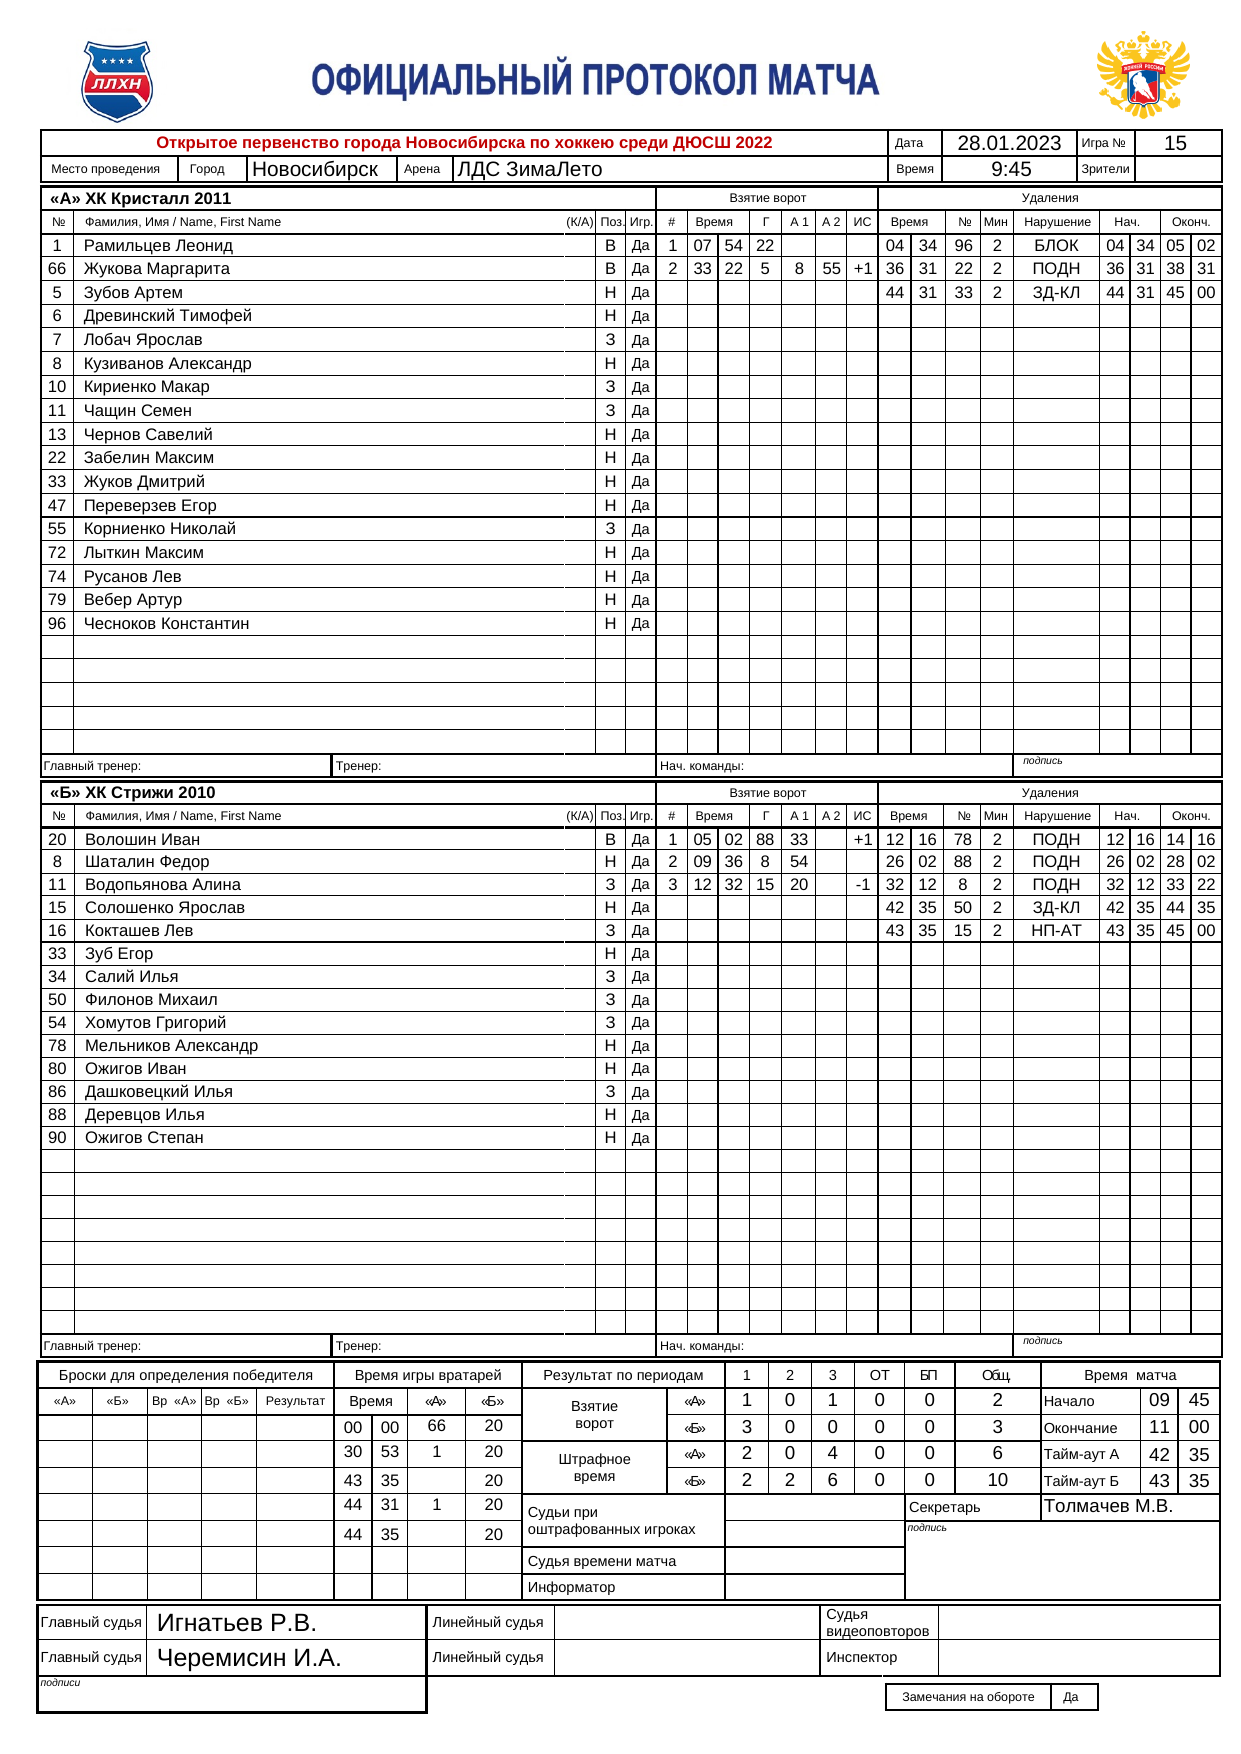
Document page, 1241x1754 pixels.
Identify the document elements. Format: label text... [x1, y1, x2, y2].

table_cell Да [626, 494, 655, 516]
table_cell 6 [956, 1442, 1040, 1467]
table_cell [565, 707, 595, 729]
table_cell [816, 1196, 846, 1218]
table_cell 88 [42, 1104, 74, 1126]
table_cell 22 [719, 257, 749, 280]
table_cell 2 [981, 257, 1013, 280]
table_cell [626, 1265, 655, 1287]
table_cell [879, 494, 910, 516]
table_cell [1161, 1196, 1190, 1218]
table_header Взятие ворот [657, 188, 877, 209]
table_cell [565, 612, 595, 634]
table_cell [816, 920, 846, 941]
table_cell [719, 376, 749, 398]
table_cell [1131, 494, 1160, 516]
table_cell [657, 612, 687, 634]
table_cell [1192, 541, 1221, 564]
table_cell [74, 730, 564, 753]
table_cell [1100, 423, 1129, 445]
table_cell [1192, 730, 1221, 753]
table_cell 12 [688, 874, 717, 895]
table_cell [879, 1173, 910, 1195]
table_cell [719, 1196, 749, 1218]
table_cell Н [596, 1127, 625, 1149]
table_cell [42, 707, 73, 729]
table_cell [726, 1575, 904, 1599]
table_cell Зрители [1078, 157, 1134, 181]
table_cell «А» [668, 1389, 724, 1413]
table_cell 09 [1141, 1389, 1177, 1413]
table_cell [688, 989, 717, 1011]
table_cell [657, 494, 687, 516]
table_cell [565, 829, 595, 849]
table_cell Н [596, 470, 625, 493]
table_cell [939, 1606, 1219, 1639]
table_cell 34 [42, 966, 74, 987]
table_cell 20 [466, 1521, 521, 1546]
table_cell [75, 1196, 564, 1218]
table_cell Фамилия, Имя / Name, First Name [74, 211, 565, 233]
table_cell Главный судья [39, 1606, 146, 1639]
table_cell Да [626, 235, 655, 256]
table_cell [879, 1311, 910, 1333]
table_cell (К/А) [565, 805, 595, 826]
table_cell [782, 1012, 815, 1033]
table_cell [1131, 1104, 1160, 1126]
table_cell 22 [750, 235, 781, 256]
table_cell [816, 399, 846, 422]
table_cell Н [596, 305, 625, 327]
table_cell [782, 1219, 815, 1241]
table_cell [74, 683, 564, 706]
table_cell 20 [466, 1468, 521, 1493]
table_cell [688, 659, 717, 682]
table_cell [626, 1150, 655, 1172]
table_cell [750, 1196, 781, 1218]
table_cell Н [596, 1104, 625, 1126]
table_cell [1161, 1265, 1190, 1287]
table_cell [946, 659, 980, 682]
table_cell [719, 1150, 749, 1172]
table_cell Нарушение [1014, 805, 1099, 826]
table_cell [912, 446, 945, 469]
table_cell [1161, 966, 1190, 987]
table_cell 88 [944, 850, 980, 872]
table_cell [782, 376, 815, 398]
table_cell В [596, 235, 625, 256]
table_cell 16 [912, 829, 943, 849]
table_cell [816, 850, 846, 872]
table_cell [596, 1196, 625, 1218]
table_cell [782, 1081, 815, 1103]
table_cell [1131, 376, 1160, 398]
table_cell # [657, 805, 687, 826]
table_cell [847, 446, 877, 469]
table_header ОТ [855, 1363, 904, 1387]
table_cell 7 [42, 328, 73, 351]
table_cell [626, 659, 655, 682]
table_cell 44 [335, 1494, 371, 1520]
table_cell Время [335, 1389, 407, 1413]
table_cell [626, 730, 655, 753]
table_cell [750, 659, 781, 682]
table_cell [1161, 1104, 1190, 1126]
table_cell ЛДС ЗимаЛето [454, 157, 887, 181]
table_cell [565, 588, 595, 611]
table_cell [912, 305, 945, 327]
table_cell 8 [944, 874, 980, 895]
table_cell 44 [1161, 896, 1190, 918]
table_cell [912, 612, 945, 634]
table_cell Древинский Тимофей [74, 305, 564, 327]
table_cell [688, 1288, 717, 1310]
table_cell [688, 1127, 717, 1149]
table_cell 0 [905, 1468, 954, 1493]
table_cell [816, 328, 846, 351]
table_cell Да [626, 1058, 655, 1079]
table_cell 20 [466, 1416, 521, 1440]
table_cell [879, 989, 910, 1011]
table_cell 1 [408, 1547, 465, 1573]
table_cell [782, 1173, 815, 1195]
table_cell [847, 1058, 877, 1079]
table_cell [981, 328, 1013, 351]
table_cell [981, 1127, 1013, 1149]
table_cell [688, 518, 717, 540]
table_cell [688, 541, 717, 564]
table_cell [565, 874, 595, 895]
table_cell [944, 1035, 980, 1057]
table_cell [657, 423, 687, 445]
table_cell 96 [42, 612, 73, 634]
table_cell [1014, 518, 1099, 540]
table_cell 05 [688, 829, 717, 849]
table_cell [981, 730, 1013, 753]
table_cell [719, 1242, 749, 1264]
table_cell 05 [1161, 235, 1190, 256]
table_cell 66 [42, 257, 73, 280]
table_cell [202, 1521, 256, 1546]
table_cell [1014, 1081, 1099, 1103]
table_cell [816, 683, 846, 706]
table_cell [657, 1173, 687, 1195]
table_cell [719, 541, 749, 564]
table_cell [816, 541, 846, 564]
table_cell [626, 1242, 655, 1264]
table_cell [688, 612, 717, 634]
table_cell [626, 1219, 655, 1241]
table_cell [688, 1058, 717, 1079]
table_cell 31 [912, 281, 945, 303]
table_cell [1161, 470, 1190, 493]
table_cell 30 [335, 1441, 371, 1467]
table_cell [912, 1265, 943, 1287]
table_cell [847, 1173, 877, 1195]
table_cell [565, 376, 595, 398]
table_cell Линейный судья [428, 1640, 554, 1675]
table_header 15 [1136, 131, 1221, 155]
table_cell [1100, 659, 1129, 682]
table_cell Судья времени матча [523, 1548, 724, 1573]
table_cell [1192, 1081, 1221, 1103]
table_cell [782, 683, 815, 706]
table_cell Да [626, 989, 655, 1011]
table_cell [981, 446, 1013, 469]
table_cell [719, 1081, 749, 1103]
table_cell [912, 943, 943, 964]
table_cell 26 [1100, 850, 1129, 872]
table_cell [816, 1127, 846, 1149]
table_cell Кокташев Лев [75, 920, 564, 941]
table_cell [879, 966, 910, 987]
table_cell [1161, 352, 1190, 374]
table_cell [981, 518, 1013, 540]
table_cell [1100, 518, 1129, 540]
table_cell 31 [1192, 257, 1221, 280]
table_cell [1192, 1288, 1221, 1310]
table_cell # [657, 211, 687, 233]
table_cell [42, 683, 73, 706]
table_cell [657, 376, 687, 398]
table_cell 2 [769, 1468, 811, 1493]
table_cell З [596, 874, 625, 895]
table_cell [981, 1173, 1013, 1195]
table_cell Да [626, 518, 655, 540]
table_cell [847, 1288, 877, 1310]
table_cell Да [626, 1035, 655, 1057]
table_cell [565, 257, 595, 280]
table_cell Время [688, 211, 749, 233]
table_cell Нач. [1100, 805, 1160, 826]
table_cell [688, 305, 717, 327]
table_cell 2 [981, 896, 1013, 918]
table_cell [75, 1288, 564, 1310]
table_cell [719, 328, 749, 351]
table_cell 1 [812, 1389, 854, 1413]
table_cell [1014, 1150, 1099, 1172]
table_cell [726, 1521, 904, 1546]
table_cell 3 [726, 1415, 768, 1440]
table_cell [565, 305, 595, 327]
table_cell Поз. [596, 805, 625, 826]
table_cell [782, 328, 815, 351]
table_cell [1100, 1173, 1129, 1195]
table_cell [688, 565, 717, 587]
table_cell 35 [1179, 1441, 1219, 1467]
table_cell [596, 1265, 625, 1287]
table_cell [1014, 1242, 1099, 1264]
table_cell [626, 707, 655, 729]
table_cell [688, 636, 717, 658]
table_cell [750, 1288, 781, 1310]
table_cell [944, 1012, 980, 1033]
table_header Удаления [879, 188, 1221, 209]
table_cell [750, 1311, 781, 1333]
table_cell [1192, 636, 1221, 658]
table_cell [1192, 707, 1221, 729]
table_cell [782, 235, 815, 256]
table_cell [148, 1494, 201, 1520]
table_cell [1192, 494, 1221, 516]
table_cell 1 [657, 829, 687, 849]
table_cell Толмачев М.В. [1042, 1495, 1219, 1520]
table_cell 36 [879, 257, 910, 280]
table_cell 35 [373, 1521, 407, 1546]
table_header «А» ХК Кристалл 2011 [42, 188, 655, 209]
table_cell [1161, 683, 1190, 706]
table_cell [1100, 588, 1129, 611]
table_cell [944, 1173, 980, 1195]
table_cell [816, 470, 846, 493]
table_cell [565, 636, 595, 658]
table_cell 2 [981, 850, 1013, 872]
table_cell [782, 281, 815, 303]
table_cell [782, 1035, 815, 1057]
table_cell [750, 423, 781, 445]
table_cell 00 [373, 1547, 407, 1573]
table_cell [657, 966, 687, 987]
table_cell [912, 423, 945, 445]
table_cell Н [596, 281, 625, 303]
table_cell [946, 636, 980, 658]
table_cell [946, 376, 980, 398]
table_cell № [42, 805, 74, 826]
table_cell [626, 1311, 655, 1333]
table_cell Чащин Семен [74, 399, 564, 422]
table_cell [719, 1012, 749, 1033]
table_cell Да [626, 829, 655, 849]
table_cell [912, 1150, 943, 1172]
table_cell [1161, 1219, 1190, 1241]
table_cell [847, 659, 877, 682]
table_cell [879, 943, 910, 964]
table_cell Вр «Б» [202, 1389, 256, 1413]
table_cell [1014, 1012, 1099, 1033]
table_cell [847, 470, 877, 493]
table_cell [816, 1150, 846, 1172]
table_cell 34 [912, 235, 945, 256]
table_cell 1 [42, 235, 73, 256]
table_cell 50 [944, 896, 980, 918]
table_cell [782, 494, 815, 516]
table_cell [657, 920, 687, 941]
table_cell ПОДН [1014, 829, 1099, 849]
table_cell Мельников Александр [75, 1035, 564, 1057]
table_cell [1100, 376, 1129, 398]
table_cell [816, 565, 846, 587]
table_cell [257, 1441, 333, 1467]
table_cell [688, 1104, 717, 1126]
table_cell [75, 1242, 564, 1264]
table_cell 32 [879, 874, 910, 895]
table_cell [750, 1127, 781, 1149]
table_cell [816, 376, 846, 398]
table_cell [719, 281, 749, 303]
table_cell 02 [1192, 235, 1221, 256]
table_cell [688, 1035, 717, 1057]
table_cell [688, 376, 717, 398]
table_cell [39, 1547, 92, 1573]
table_cell [555, 1606, 819, 1639]
table_cell [750, 730, 781, 753]
table_cell [912, 1058, 943, 1079]
table_cell ПОДН [1014, 257, 1099, 280]
table_cell Солошенко Ярослав [75, 896, 564, 918]
table_cell 4 [812, 1442, 854, 1467]
table_cell Н [596, 896, 625, 918]
table_cell 11 [1141, 1415, 1177, 1440]
table_cell [39, 1468, 92, 1493]
table_cell [782, 470, 815, 493]
table_cell [981, 1242, 1013, 1264]
table_cell [782, 541, 815, 564]
table_cell Шаталин Федор [75, 850, 564, 872]
table_cell [657, 305, 687, 327]
table_cell Мин [981, 211, 1013, 233]
table_cell [565, 1173, 595, 1195]
table_cell [750, 328, 781, 351]
table_cell [1014, 1288, 1099, 1310]
table_cell Главный тренер: [42, 755, 330, 776]
table_cell ЗД-КЛ [1014, 896, 1099, 918]
table_cell 0 [855, 1442, 904, 1467]
table_cell [1131, 1242, 1160, 1264]
table_cell [626, 683, 655, 706]
table_cell Да [626, 874, 655, 895]
table_cell [688, 446, 717, 469]
table_cell [202, 1494, 256, 1520]
table_cell 42 [1100, 896, 1129, 918]
table_cell [912, 1242, 943, 1264]
table_cell [816, 1104, 846, 1126]
table_cell Деревцов Илья [75, 1104, 564, 1126]
picture [5, 28, 1197, 129]
table_cell Филонов Михаил [75, 989, 564, 1011]
table_cell [879, 565, 910, 587]
table_cell [688, 1081, 717, 1103]
table_cell [912, 1219, 943, 1241]
table_cell [1100, 1127, 1129, 1149]
table_cell [946, 494, 980, 516]
table_cell Н [596, 446, 625, 469]
table_cell 54 [42, 1012, 74, 1033]
table_cell [750, 588, 781, 611]
table_cell [879, 659, 910, 682]
table_cell А 2 [816, 211, 846, 233]
table_cell [719, 1265, 749, 1287]
table_cell [1014, 494, 1099, 516]
table_cell [750, 943, 781, 964]
table_cell [847, 612, 877, 634]
table_cell [1131, 1219, 1160, 1241]
table_cell 2 [981, 920, 1013, 941]
table_cell 0 [905, 1415, 954, 1440]
table_cell [626, 1196, 655, 1218]
table_cell [373, 1574, 407, 1599]
table_cell [879, 683, 910, 706]
table_cell [148, 1441, 201, 1467]
table_cell [981, 612, 1013, 634]
table_cell [688, 1242, 717, 1264]
table_cell [946, 588, 980, 611]
table_cell [1014, 636, 1099, 658]
table_cell [657, 1311, 687, 1333]
table_cell [657, 1058, 687, 1079]
table_cell [782, 565, 815, 587]
table_cell Корниенко Николай [74, 518, 564, 540]
table_cell [912, 541, 945, 564]
table_cell [565, 1311, 595, 1333]
table_cell [1131, 1288, 1160, 1310]
table_cell [750, 565, 781, 587]
table_cell [565, 1104, 595, 1126]
table_cell [944, 1242, 980, 1264]
table_cell [782, 1104, 815, 1126]
table_cell Лыткин Максим [74, 541, 564, 564]
table_cell [1014, 707, 1099, 729]
table_cell 33 [42, 470, 73, 493]
table_cell Дашковецкий Илья [75, 1081, 564, 1103]
table_cell [879, 541, 910, 564]
table_cell [1161, 730, 1190, 753]
table_cell 78 [42, 1035, 74, 1057]
table_header Взятие ворот [657, 783, 877, 803]
table_cell [1161, 1173, 1190, 1195]
table_cell 54 [782, 850, 815, 872]
table_cell [879, 1035, 910, 1057]
table_cell [719, 470, 749, 493]
table_cell [1100, 1219, 1129, 1241]
table_cell 20 [782, 874, 815, 895]
table_cell [42, 1242, 74, 1264]
table_cell [847, 1035, 877, 1057]
table_cell [879, 376, 910, 398]
table_cell [657, 328, 687, 351]
table_cell [1192, 376, 1221, 398]
table_cell [1192, 470, 1221, 493]
table_cell [657, 1081, 687, 1103]
table_cell [879, 1265, 910, 1287]
table_cell [626, 636, 655, 658]
table_cell [1192, 1012, 1221, 1033]
table_cell [912, 966, 943, 987]
table_cell [1014, 1173, 1099, 1195]
table_cell [657, 541, 687, 564]
table_cell [42, 659, 73, 682]
table_cell [750, 494, 781, 516]
table_cell 3 [956, 1415, 1040, 1440]
table_cell 38 [1161, 257, 1190, 280]
table_cell 5 [750, 257, 781, 280]
table_cell [847, 896, 877, 918]
table_cell [565, 399, 595, 422]
table_cell З [596, 328, 625, 351]
table_cell [1014, 399, 1099, 422]
table_cell [1014, 1265, 1099, 1287]
table_cell [688, 730, 717, 753]
table_cell [912, 588, 945, 611]
table_cell [912, 636, 945, 658]
table_cell [1014, 1311, 1099, 1333]
table_cell [1161, 518, 1190, 540]
table_cell № [944, 805, 980, 826]
table_cell [657, 896, 687, 918]
table_cell 12 [1100, 829, 1129, 849]
table_cell 35 [912, 920, 943, 941]
table_cell 11 [42, 399, 73, 422]
table_cell Время [889, 157, 941, 181]
table_cell ИС [847, 211, 877, 233]
table_cell [1161, 305, 1190, 327]
table_cell [1014, 541, 1099, 564]
table_cell (К/А) [565, 211, 595, 233]
table_cell [657, 565, 687, 587]
table_cell [816, 707, 846, 729]
table_cell [912, 659, 945, 682]
table_cell [750, 1173, 781, 1195]
table_cell [719, 1104, 749, 1126]
table_cell З [596, 920, 625, 941]
table_cell [1131, 423, 1160, 445]
table_cell [408, 1521, 465, 1546]
table_cell [816, 829, 846, 849]
table_cell [1100, 305, 1129, 327]
table_cell [879, 1058, 910, 1079]
table_cell 14 [1161, 829, 1190, 849]
table_cell [1131, 1265, 1160, 1287]
table_cell 55 [42, 518, 73, 540]
table_cell [565, 494, 595, 516]
table_cell З [596, 1081, 625, 1103]
table_cell [944, 1288, 980, 1310]
table_cell 0 [855, 1415, 904, 1440]
table_cell [912, 328, 945, 351]
table_cell [657, 1104, 687, 1126]
table_cell Ожигов Иван [75, 1058, 564, 1079]
table_cell [42, 730, 73, 753]
table_header Время игры вратарей [335, 1363, 521, 1387]
table_cell [1192, 989, 1221, 1011]
table_cell [657, 470, 687, 493]
table_cell Игр. [626, 805, 655, 826]
table_cell 04 [879, 235, 910, 256]
table_cell ЗД-КЛ [1014, 281, 1099, 303]
table_cell Тренер: [333, 1335, 655, 1356]
table_cell [816, 352, 846, 374]
table_cell [1161, 1311, 1190, 1333]
table_cell [565, 1081, 595, 1103]
table_cell [74, 659, 564, 682]
table_cell [1161, 423, 1190, 445]
table_cell [657, 1012, 687, 1033]
table_cell [719, 1311, 749, 1333]
table_cell [981, 989, 1013, 1011]
table_cell [912, 1035, 943, 1057]
table_cell [719, 1288, 749, 1310]
table_cell +1 [847, 257, 877, 280]
table_cell [879, 399, 910, 422]
table_cell 20 [42, 829, 74, 849]
table_cell [565, 896, 595, 918]
table_cell [75, 1173, 564, 1195]
table_header Удаления [879, 783, 1221, 803]
table_cell [565, 470, 595, 493]
table_cell [816, 235, 846, 256]
table_cell [782, 423, 815, 445]
table_cell 42 [1141, 1441, 1177, 1467]
table_cell [912, 1081, 943, 1103]
table_cell [1161, 494, 1190, 516]
table_cell [782, 588, 815, 611]
table_cell Инспектор [821, 1640, 938, 1675]
table_cell 45 [335, 1547, 371, 1573]
table_cell [1014, 1035, 1099, 1057]
table_cell Да [626, 470, 655, 493]
table_cell [912, 1173, 943, 1195]
table_cell [981, 1311, 1013, 1333]
table_cell [1131, 446, 1160, 469]
table_cell [657, 1127, 687, 1149]
table_cell [944, 943, 980, 964]
table_cell [816, 1173, 846, 1195]
table_cell [1192, 1311, 1221, 1333]
table_cell 11 [42, 874, 74, 895]
table_cell [879, 1242, 910, 1264]
table_cell [981, 1012, 1013, 1033]
table_cell [657, 1288, 687, 1310]
table_cell [1014, 989, 1099, 1011]
table_cell [750, 376, 781, 398]
table_cell [944, 1311, 980, 1333]
table_cell 34 [1131, 235, 1160, 256]
table_cell [912, 707, 945, 729]
table_cell 1 [726, 1389, 768, 1413]
table_cell 2 [726, 1442, 768, 1467]
table_cell [1192, 399, 1221, 422]
table_cell НП-АТ [1014, 920, 1099, 941]
table_cell [782, 943, 815, 964]
table_cell [912, 730, 945, 753]
table_cell [1100, 1288, 1129, 1310]
table_cell [1014, 588, 1099, 611]
table_cell [1161, 399, 1190, 422]
table_cell [1192, 588, 1221, 611]
table_cell [1131, 1081, 1160, 1103]
table_cell [719, 352, 749, 374]
table_cell [688, 896, 717, 918]
table_cell [912, 1288, 943, 1310]
table_cell [946, 399, 980, 422]
table_cell 54 [719, 235, 749, 256]
table_cell [946, 328, 980, 351]
table_cell [946, 683, 980, 706]
table_cell 2 [981, 281, 1013, 303]
table_cell [939, 1640, 1219, 1675]
table_cell 22 [946, 257, 980, 280]
table_cell [408, 1574, 465, 1599]
table_cell 2 [956, 1389, 1040, 1413]
table_cell [847, 494, 877, 516]
table_cell [1161, 659, 1190, 682]
table_cell [847, 920, 877, 941]
table_cell [816, 966, 846, 987]
table_header Броски для определения победителя [39, 1363, 333, 1387]
table_cell [946, 305, 980, 327]
table_cell 04 [1100, 235, 1129, 256]
table_cell Н [596, 612, 625, 634]
table_cell 3 [657, 874, 687, 895]
table_cell [1192, 1058, 1221, 1079]
table_header 28.01.2023 [943, 131, 1076, 155]
table_cell [847, 1196, 877, 1218]
table_cell [981, 1219, 1013, 1241]
table_cell Город [179, 157, 246, 181]
table_cell [148, 1574, 201, 1599]
table_header Замечания на обороте [887, 1685, 1050, 1709]
table_cell [202, 1468, 256, 1493]
table_cell [847, 1012, 877, 1033]
table_cell А 1 [782, 805, 815, 826]
table_cell [1192, 612, 1221, 634]
table_cell [879, 1288, 910, 1310]
table_cell Зуб Егор [75, 943, 564, 964]
table_cell [596, 1150, 625, 1172]
table_cell [981, 1196, 1013, 1218]
table_cell [912, 1127, 943, 1149]
table_cell [944, 1127, 980, 1149]
table_cell [1192, 966, 1221, 987]
table_cell Да [626, 399, 655, 422]
table_cell 2 [981, 829, 1013, 849]
table_cell 16 [1192, 829, 1221, 849]
table_cell [719, 423, 749, 445]
table_cell [816, 1058, 846, 1079]
table_cell [1100, 1311, 1129, 1333]
table_cell [1192, 565, 1221, 587]
table_header «Б» ХК Стрижи 2010 [42, 783, 655, 803]
table_cell 6 [42, 305, 73, 327]
table_cell [202, 1416, 256, 1440]
table_cell Зубов Артем [74, 281, 564, 303]
table_cell Да [626, 966, 655, 987]
table_cell [816, 1265, 846, 1287]
table_cell 33 [782, 829, 815, 849]
table_cell [719, 707, 749, 729]
table_cell [1100, 399, 1129, 422]
table_cell [1161, 1127, 1190, 1149]
table_cell [688, 1150, 717, 1172]
table_cell 16 [1131, 829, 1160, 849]
table_cell ИС [847, 805, 877, 826]
table_cell [1100, 1081, 1129, 1103]
table_cell Нач. [1100, 211, 1160, 233]
table_cell Да [626, 565, 655, 587]
table_cell [565, 850, 595, 872]
table_cell Кузиванов Александр [74, 352, 564, 374]
table_cell Водопьянова Алина [75, 874, 564, 895]
table_cell [879, 707, 910, 729]
table_cell [946, 565, 980, 587]
table_cell [719, 518, 749, 540]
table_cell [1192, 1219, 1221, 1241]
table_cell [719, 612, 749, 634]
table_cell [1100, 730, 1129, 753]
table_cell [912, 1311, 943, 1333]
table_cell [74, 636, 564, 658]
table_cell Чернов Савелий [74, 423, 564, 445]
table_cell 42 [879, 896, 910, 918]
table_cell [148, 1521, 201, 1546]
table_cell [750, 470, 781, 493]
table_cell [782, 1288, 815, 1310]
table_cell [93, 1494, 147, 1520]
table_cell [879, 1081, 910, 1103]
table_cell [912, 683, 945, 706]
table_cell [719, 1173, 749, 1195]
table_cell [981, 423, 1013, 445]
table_cell [981, 376, 1013, 398]
table_cell «Б» [668, 1415, 724, 1440]
table_cell [816, 1081, 846, 1103]
table_cell [847, 1150, 877, 1172]
table_cell 45 [1161, 281, 1190, 303]
table_cell Н [596, 1058, 625, 1079]
table_cell [565, 1127, 595, 1149]
table_cell [879, 1127, 910, 1149]
table_cell [750, 352, 781, 374]
table_cell «А» [39, 1389, 92, 1413]
table_cell [1131, 612, 1160, 634]
table_cell [1161, 989, 1190, 1011]
table_cell 44 [1100, 281, 1129, 303]
table_cell [719, 588, 749, 611]
table_cell [946, 707, 980, 729]
table_cell [981, 1288, 1013, 1310]
table_cell Салий Илья [75, 966, 564, 987]
table_cell [782, 1150, 815, 1172]
table_cell 02 [912, 850, 943, 872]
table_cell 2 [981, 874, 1013, 895]
table_cell Да [626, 305, 655, 327]
table_cell 0 [812, 1415, 854, 1440]
table_cell 1 [408, 1441, 465, 1467]
table_cell [1131, 683, 1160, 706]
table_cell [981, 399, 1013, 422]
table_cell [847, 328, 877, 351]
table_cell 09 [688, 850, 717, 872]
table_cell [565, 1265, 595, 1287]
table_cell 32 [719, 874, 749, 895]
table_cell 2 [981, 235, 1013, 256]
table_cell [39, 1416, 92, 1440]
table_cell [750, 683, 781, 706]
table_cell [981, 683, 1013, 706]
table_cell [657, 446, 687, 469]
table_cell [816, 518, 846, 540]
table_cell 86 [42, 1081, 74, 1103]
table_cell [1131, 659, 1160, 682]
table_cell [1161, 1012, 1190, 1033]
table_cell [1161, 636, 1190, 658]
table_cell 35 [1131, 896, 1160, 918]
table_cell [565, 1242, 595, 1264]
table_cell [981, 305, 1013, 327]
table_cell [1192, 1150, 1221, 1172]
table_cell Время [879, 805, 943, 826]
table_cell Судьи при оштрафованных игроках [523, 1495, 724, 1546]
table_cell [726, 1548, 904, 1573]
table_cell Мин [981, 805, 1013, 826]
table_cell [93, 1574, 147, 1599]
table_cell [1100, 565, 1129, 587]
table_cell [1131, 1150, 1160, 1172]
table_cell [408, 1468, 465, 1493]
table_cell [1136, 157, 1221, 181]
table_cell [782, 1242, 815, 1264]
table_cell 31 [912, 257, 945, 280]
table_cell 45 [1179, 1389, 1219, 1413]
table_cell [847, 1219, 877, 1241]
table_cell [657, 989, 687, 1011]
table_cell [1014, 1127, 1099, 1149]
table_cell 02 [1131, 850, 1160, 872]
table_cell подписи [39, 1677, 425, 1711]
table_cell Судья видеоповторов [821, 1606, 938, 1639]
table_cell Тренер: [333, 755, 655, 776]
table_cell Да [626, 920, 655, 941]
table_cell [879, 730, 910, 753]
table_cell [596, 636, 625, 658]
table_cell 31 [1131, 257, 1160, 280]
table_cell Да [626, 612, 655, 634]
table_cell [750, 399, 781, 422]
table_cell 20 [466, 1547, 521, 1573]
table_cell [981, 1081, 1013, 1103]
table_cell [946, 612, 980, 634]
table_cell [257, 1521, 333, 1546]
table_cell Оконч. [1161, 805, 1221, 826]
table_cell Переверзев Егор [74, 494, 564, 516]
table_cell [750, 1058, 781, 1079]
table_cell [565, 730, 595, 753]
table_cell [93, 1547, 147, 1573]
table_cell 43 [1141, 1468, 1177, 1493]
table_cell [1192, 1173, 1221, 1195]
table_cell 12 [879, 829, 910, 849]
table_cell [75, 1219, 564, 1241]
table_cell [1192, 1127, 1221, 1149]
table_cell [912, 1012, 943, 1033]
table_cell [565, 446, 595, 469]
table_cell [565, 281, 595, 303]
table_cell 35 [912, 896, 943, 918]
table_cell 10 [956, 1468, 1040, 1493]
table_cell [688, 707, 717, 729]
table_cell [879, 423, 910, 445]
table_cell 44 [879, 281, 910, 303]
table_cell [719, 943, 749, 964]
table_cell 47 [42, 494, 73, 516]
table_cell [565, 352, 595, 374]
table_cell [42, 1288, 74, 1310]
table_cell [750, 707, 781, 729]
table_cell 66 [408, 1416, 465, 1440]
table_cell Да [626, 446, 655, 469]
table_cell [1161, 1242, 1190, 1264]
table_cell [944, 1081, 980, 1103]
table_cell 5 [42, 281, 73, 303]
table_cell [719, 966, 749, 987]
table_cell [750, 1081, 781, 1103]
table_cell [1100, 1150, 1129, 1172]
table_cell Да [626, 1081, 655, 1103]
table_cell [847, 1127, 877, 1149]
table_cell 2 [657, 257, 687, 280]
table_cell 44 [335, 1521, 371, 1546]
table_cell Игр. [626, 211, 655, 233]
table_cell 33 [1161, 874, 1190, 895]
table_cell [93, 1441, 147, 1467]
table_cell [1161, 707, 1190, 729]
table_cell [565, 235, 595, 256]
table_cell 1 [657, 235, 687, 256]
table_cell [596, 683, 625, 706]
table_cell 8 [750, 850, 781, 872]
table_cell [750, 989, 781, 1011]
table_cell [782, 446, 815, 469]
table_cell [981, 943, 1013, 964]
table_cell [816, 494, 846, 516]
table_cell [816, 446, 846, 469]
table_header Общ. [956, 1363, 1040, 1387]
table_cell [750, 518, 781, 540]
table_cell [657, 1035, 687, 1057]
table_cell Да [626, 588, 655, 611]
table_cell [1100, 636, 1129, 658]
table_cell [847, 1104, 877, 1126]
table_cell [782, 636, 815, 658]
table_cell [719, 636, 749, 658]
table_cell [782, 399, 815, 422]
table_cell Информатор [523, 1575, 724, 1599]
table_cell Время [879, 211, 945, 233]
table_cell [750, 896, 781, 918]
table_cell подпись [1014, 755, 1221, 776]
table_cell [657, 399, 687, 422]
table_cell [719, 305, 749, 327]
table_cell [847, 588, 877, 611]
table_cell [1161, 943, 1190, 964]
table_cell Нач. команды: [657, 755, 1012, 776]
table_cell 22 [1192, 874, 1221, 895]
table_cell [1161, 588, 1190, 611]
table_cell [816, 281, 846, 303]
table_cell [1014, 328, 1099, 351]
table_cell [981, 707, 1013, 729]
table_cell [1192, 423, 1221, 445]
table_cell [816, 1219, 846, 1241]
table_cell [847, 518, 877, 540]
table_cell [782, 612, 815, 634]
table_cell [782, 659, 815, 682]
table_cell [657, 683, 687, 706]
table_cell +1 [847, 829, 877, 849]
table_cell [596, 1173, 625, 1195]
table_cell Забелин Максим [74, 446, 564, 469]
table_cell [1131, 470, 1160, 493]
table_cell [596, 1219, 625, 1241]
table_cell [39, 1441, 92, 1467]
table_cell [1100, 943, 1129, 964]
table_cell [879, 1012, 910, 1033]
table_cell Да [626, 257, 655, 280]
table_cell [816, 636, 846, 658]
table_cell З [596, 376, 625, 398]
table_cell Н [596, 850, 625, 872]
table_cell [1014, 683, 1099, 706]
table_cell [1100, 707, 1129, 729]
table_cell [847, 423, 877, 445]
table_cell [782, 707, 815, 729]
table_cell [1161, 1081, 1190, 1103]
table_cell [782, 1311, 815, 1333]
table_cell 78 [944, 829, 980, 849]
table_cell [565, 518, 595, 540]
table_cell [879, 1150, 910, 1172]
table_cell [946, 518, 980, 540]
table_cell [657, 659, 687, 682]
table_header БП [905, 1363, 954, 1387]
table_cell [847, 850, 877, 872]
table_cell [1100, 494, 1129, 516]
table_cell [93, 1416, 147, 1440]
table_cell [946, 541, 980, 564]
table_cell [816, 1311, 846, 1333]
table_cell [1014, 305, 1099, 327]
table_cell [816, 730, 846, 753]
table_cell [981, 636, 1013, 658]
table_cell [1100, 1012, 1129, 1033]
table_cell [1014, 470, 1099, 493]
table_cell Жукова Маргарита [74, 257, 564, 280]
table_cell [688, 423, 717, 445]
table_cell [1100, 1104, 1129, 1126]
table_cell [688, 588, 717, 611]
table_cell -1 [847, 874, 877, 895]
table_cell 22 [42, 446, 73, 469]
table_cell [816, 1242, 846, 1264]
table_cell «Б » [466, 1389, 521, 1413]
table_cell [257, 1574, 333, 1599]
table_cell [847, 541, 877, 564]
table_cell [657, 352, 687, 374]
table_cell [816, 1035, 846, 1057]
table_cell [750, 636, 781, 658]
table_cell [847, 1311, 877, 1333]
table_cell 02 [719, 829, 749, 849]
table_cell [1161, 446, 1190, 469]
table_cell [202, 1441, 256, 1467]
table_cell [782, 730, 815, 753]
table_cell [1100, 1265, 1129, 1287]
table_cell 12 [912, 874, 943, 895]
table_cell Штрафное время [523, 1442, 666, 1493]
table_cell [657, 943, 687, 964]
table_cell [1014, 1058, 1099, 1079]
table_cell [565, 683, 595, 706]
table_cell Да [626, 281, 655, 303]
table_cell 8 [782, 257, 815, 280]
table_cell [782, 1058, 815, 1079]
table_cell [981, 966, 1013, 987]
table_cell [981, 1265, 1013, 1287]
table_cell [719, 920, 749, 941]
table_cell 02 [1192, 850, 1221, 872]
table_cell [946, 446, 980, 469]
table_cell [688, 1012, 717, 1033]
table_cell 0 [855, 1468, 904, 1493]
table_cell [596, 1288, 625, 1310]
table_cell [1014, 1104, 1099, 1126]
table_cell Нач. команды: [657, 1335, 1012, 1356]
table_cell Фамилия, Имя / Name, First Name [75, 805, 565, 826]
table_cell [688, 494, 717, 516]
table_cell Начало [1042, 1389, 1140, 1413]
table_cell [1014, 352, 1099, 374]
table_cell [1192, 518, 1221, 540]
table_cell [816, 612, 846, 634]
table_cell [688, 281, 717, 303]
table_cell Кириенко Макар [74, 376, 564, 398]
table_cell [847, 305, 877, 327]
table_cell [879, 1219, 910, 1241]
table_cell Н [596, 423, 625, 445]
table_cell Да [626, 850, 655, 872]
table_cell [981, 659, 1013, 682]
table_cell З [596, 518, 625, 540]
table_cell 00 [1192, 281, 1221, 303]
table_cell 80 [42, 1058, 74, 1079]
table_cell [1192, 446, 1221, 469]
table_cell [657, 1219, 687, 1241]
table_cell 8 [42, 850, 74, 872]
table_cell 90 [42, 1127, 74, 1149]
table_cell 28 [1161, 850, 1190, 872]
table_cell 72 [42, 541, 73, 564]
table_cell [879, 305, 910, 327]
table_cell 07 [688, 235, 717, 256]
table_cell [565, 1058, 595, 1079]
table_cell [1100, 1058, 1129, 1079]
table_cell [782, 920, 815, 941]
table_cell [816, 588, 846, 611]
table_cell З [596, 989, 625, 1011]
table_cell Вр «А» [148, 1389, 201, 1413]
table_cell [782, 1196, 815, 1218]
table_cell [1131, 966, 1160, 987]
table_cell [1131, 989, 1160, 1011]
table_cell подпись [1014, 1335, 1221, 1356]
table_cell [39, 1494, 92, 1520]
table_cell [847, 966, 877, 987]
table_cell Да [626, 943, 655, 964]
table_cell [981, 352, 1013, 374]
table_cell Да [626, 541, 655, 564]
table_cell [879, 352, 910, 374]
table_cell [847, 399, 877, 422]
table_cell [782, 989, 815, 1011]
table_cell Главный судья [39, 1640, 146, 1675]
table_cell Оконч. [1161, 211, 1221, 233]
table_cell [879, 1104, 910, 1126]
table_cell [688, 470, 717, 493]
table_cell 35 [1192, 896, 1221, 918]
table_cell [657, 636, 687, 658]
table_cell [750, 281, 781, 303]
table_cell 15 [42, 896, 74, 918]
table_cell 53 [373, 1441, 407, 1467]
table_cell Да [626, 352, 655, 374]
table_cell [1131, 565, 1160, 587]
table_cell Русанов Лев [74, 565, 564, 587]
table_cell 0 [905, 1442, 954, 1467]
table_cell [816, 896, 846, 918]
table_cell [879, 612, 910, 634]
table_cell Н [596, 1035, 625, 1057]
table_cell [1014, 612, 1099, 634]
table_cell 10 [42, 376, 73, 398]
table_cell 20 [466, 1441, 521, 1467]
table_cell [74, 707, 564, 729]
table_cell [847, 1265, 877, 1287]
table_cell 0 [769, 1442, 811, 1467]
table_cell Н [596, 565, 625, 587]
table_cell Хомутов Григорий [75, 1012, 564, 1033]
table_cell Г [750, 805, 781, 826]
table_cell [879, 470, 910, 493]
table_cell Да [626, 376, 655, 398]
table_cell [565, 1219, 595, 1241]
table_cell [946, 730, 980, 753]
table_cell [816, 305, 846, 327]
table_cell [847, 943, 877, 964]
table_cell [944, 1196, 980, 1218]
table_cell «А» [408, 1389, 465, 1413]
table_cell [75, 1311, 564, 1333]
table_cell Окончание [1042, 1415, 1140, 1440]
table_cell Ожигов Степан [75, 1127, 564, 1149]
table_cell [42, 1173, 74, 1195]
table_header Открытое первенство города Новосибирска по хоккею среди ДЮСШ 2022 [42, 131, 887, 155]
table_cell [719, 683, 749, 706]
table_cell 1 [408, 1494, 465, 1520]
table_cell [657, 1196, 687, 1218]
table_cell Н [596, 541, 625, 564]
table_cell [782, 896, 815, 918]
table_cell З [596, 966, 625, 987]
table_cell [726, 1495, 904, 1520]
table_cell [1014, 565, 1099, 587]
table_cell [1192, 1242, 1221, 1264]
table_cell [719, 730, 749, 753]
table_cell [981, 588, 1013, 611]
table_cell [1192, 683, 1221, 706]
table_cell [257, 1494, 333, 1520]
table_cell [847, 707, 877, 729]
table_cell [750, 446, 781, 469]
table_cell [719, 565, 749, 587]
table_cell [847, 235, 877, 256]
table_cell 00 [335, 1416, 371, 1440]
table_cell 35 [373, 1468, 407, 1493]
table_cell [750, 541, 781, 564]
table_cell [657, 1242, 687, 1264]
table_cell А 2 [816, 805, 846, 826]
table_cell [719, 1035, 749, 1057]
table_cell Главный тренер: [42, 1335, 330, 1356]
table_header Да [1052, 1685, 1097, 1709]
table_cell [847, 636, 877, 658]
table_cell Игнатьев Р.В. [147, 1606, 425, 1639]
table_cell [1131, 352, 1160, 374]
table_cell [981, 541, 1013, 564]
table_cell 0 [769, 1389, 811, 1413]
table_cell Линейный судья [428, 1606, 554, 1639]
table_cell Поз. [596, 211, 625, 233]
table_cell [1131, 636, 1160, 658]
table_cell Черемисин И.А. [147, 1640, 425, 1675]
table_cell Н [596, 494, 625, 516]
table_cell А 1 [782, 211, 815, 233]
table_cell 32 [1100, 874, 1129, 895]
table_cell В [596, 257, 625, 280]
table_cell [883, 1677, 1220, 1681]
table_cell [1192, 943, 1221, 964]
table_cell 15 [750, 874, 781, 895]
table_cell [688, 1196, 717, 1218]
table_cell ПОДН [1014, 850, 1099, 872]
table_cell [912, 399, 945, 422]
table_cell [1192, 659, 1221, 682]
table_cell 2 [657, 850, 687, 872]
table_cell [1161, 328, 1190, 351]
table_cell [565, 541, 595, 564]
table_cell [657, 281, 687, 303]
table_cell 00 [373, 1416, 407, 1440]
table_cell [750, 1265, 781, 1287]
table_cell 31 [1131, 281, 1160, 303]
table_cell 26 [879, 850, 910, 872]
table_cell [944, 1150, 980, 1172]
table_cell [847, 730, 877, 753]
table_cell [816, 874, 846, 895]
table_cell [1014, 423, 1099, 445]
table_cell [750, 1035, 781, 1057]
table_header 2 [769, 1363, 811, 1387]
table_cell [202, 1547, 256, 1573]
table_cell Да [626, 1104, 655, 1126]
table_cell [1100, 683, 1129, 706]
table_cell [565, 423, 595, 445]
table_cell [750, 920, 781, 941]
table_cell [1099, 1682, 1220, 1711]
table_cell [335, 1574, 371, 1599]
table_cell 79 [42, 588, 73, 611]
table_cell [596, 659, 625, 682]
table_cell [1131, 707, 1160, 729]
table_cell [1161, 1058, 1190, 1079]
table_cell [782, 966, 815, 987]
table_cell [688, 683, 717, 706]
table_cell [1131, 1173, 1160, 1195]
table_cell [912, 470, 945, 493]
table_cell [42, 1265, 74, 1287]
table_cell 0 [769, 1415, 811, 1440]
table_cell [750, 966, 781, 987]
table_cell Н [596, 943, 625, 964]
table_cell 00 [1179, 1415, 1219, 1440]
table_cell Секретарь [906, 1495, 1040, 1520]
table_cell 35 [1179, 1468, 1219, 1493]
table_cell [816, 989, 846, 1011]
table_cell [202, 1574, 256, 1599]
table_cell [657, 730, 687, 753]
table_cell [75, 1150, 564, 1172]
table_cell [1100, 1196, 1129, 1218]
table_cell [688, 352, 717, 374]
table_cell [981, 1104, 1013, 1126]
table_cell [565, 920, 595, 941]
table_cell [565, 1288, 595, 1310]
table_cell [565, 565, 595, 587]
table_cell [1192, 305, 1221, 327]
table_cell [1100, 446, 1129, 469]
table_cell 74 [42, 565, 73, 587]
table_cell [1014, 446, 1099, 469]
table_cell [93, 1468, 147, 1493]
table_cell [912, 376, 945, 398]
table_cell [719, 399, 749, 422]
table_cell [1100, 612, 1129, 634]
table_cell 0 [905, 1389, 954, 1413]
table_cell 33 [688, 257, 717, 280]
table_cell [565, 328, 595, 351]
table_cell «Б» [93, 1389, 147, 1413]
table_cell Да [626, 1012, 655, 1033]
table_cell Лобач Ярослав [74, 328, 564, 351]
table_cell [565, 1012, 595, 1033]
table_cell [879, 446, 910, 469]
table_cell [782, 1265, 815, 1287]
table_cell Н [596, 588, 625, 611]
table_cell [688, 1311, 717, 1333]
table_cell [944, 1265, 980, 1287]
table_cell [39, 1574, 92, 1599]
table_cell Тайм-аут А [1042, 1441, 1140, 1467]
table_cell [719, 659, 749, 682]
table_cell [148, 1468, 201, 1493]
table_cell [782, 305, 815, 327]
table_cell [148, 1547, 201, 1573]
table_cell [981, 565, 1013, 587]
table_cell [1131, 399, 1160, 422]
table_cell 33 [946, 281, 980, 303]
table_cell [1131, 1035, 1160, 1057]
table_cell Новосибирск [248, 157, 396, 181]
table_cell [981, 1150, 1013, 1172]
table_cell [596, 707, 625, 729]
table_cell Рамильцев Леонид [74, 235, 564, 256]
table_cell [688, 1265, 717, 1287]
table_header Дата [889, 131, 941, 155]
table_cell 96 [946, 235, 980, 256]
table_cell [981, 1035, 1013, 1057]
table_cell Результат [257, 1389, 333, 1413]
table_cell [42, 1150, 74, 1172]
table_cell [596, 1242, 625, 1264]
table_cell 13 [42, 423, 73, 445]
table_cell [688, 966, 717, 987]
table_cell 15 [944, 920, 980, 941]
table_cell «А» [668, 1442, 724, 1467]
table_cell 0 [855, 1389, 904, 1413]
table_cell [847, 352, 877, 374]
table_cell [1014, 730, 1099, 753]
table_cell [565, 1150, 595, 1172]
table_cell Вебер Артур [74, 588, 564, 611]
table_cell [1161, 1150, 1190, 1172]
table_cell [944, 1058, 980, 1079]
table_cell [912, 989, 943, 1011]
table_cell [946, 423, 980, 445]
table_cell З [596, 1012, 625, 1033]
table_cell [719, 896, 749, 918]
table_cell [1192, 328, 1221, 351]
table_cell З [596, 399, 625, 422]
table_cell [879, 328, 910, 351]
table_cell [1100, 966, 1129, 987]
table_cell Чесноков Константин [74, 612, 564, 634]
table_cell [750, 1150, 781, 1172]
table_cell [1161, 376, 1190, 398]
table_cell [879, 1196, 910, 1218]
table_cell [912, 352, 945, 374]
table_cell [257, 1468, 333, 1493]
table_cell [626, 1173, 655, 1195]
table_cell № [946, 211, 980, 233]
table_cell 45 [1161, 920, 1190, 941]
table_cell [782, 1127, 815, 1149]
table_cell Н [596, 352, 625, 374]
table_cell [75, 1265, 564, 1287]
table_cell [750, 1242, 781, 1264]
table_cell 88 [750, 829, 781, 849]
table_cell [596, 730, 625, 753]
table_cell 50 [42, 989, 74, 1011]
table_cell [39, 1521, 92, 1546]
table_cell [1014, 1196, 1099, 1218]
table_cell [148, 1416, 201, 1440]
table_cell [555, 1640, 819, 1675]
table_cell [816, 1012, 846, 1033]
table_cell [946, 352, 980, 374]
table_cell [847, 281, 877, 303]
table_cell [257, 1547, 333, 1573]
table_header Результат по периодам [523, 1363, 724, 1387]
table_cell В [596, 829, 625, 849]
table_cell [1131, 518, 1160, 540]
table_cell [657, 1150, 687, 1172]
table_cell [981, 1058, 1013, 1079]
table_cell [688, 328, 717, 351]
table_cell БЛОК [1014, 235, 1099, 256]
table_cell [657, 1265, 687, 1287]
table_cell [719, 1219, 749, 1241]
table_cell [42, 1311, 74, 1333]
table_cell 16 [42, 920, 74, 941]
table_cell [1161, 565, 1190, 587]
table_cell Арена [398, 157, 452, 181]
table_cell [981, 494, 1013, 516]
table_cell [719, 1058, 749, 1079]
table_cell [816, 423, 846, 445]
table_cell [816, 1288, 846, 1310]
table_cell [1192, 1196, 1221, 1218]
table_cell Да [626, 423, 655, 445]
table_cell [1131, 1311, 1160, 1333]
table_cell [565, 1035, 595, 1057]
table_cell [1014, 1219, 1099, 1241]
table_cell [1100, 1035, 1129, 1057]
table_cell [257, 1416, 333, 1440]
table_cell [688, 399, 717, 422]
table_cell [782, 518, 815, 540]
table_cell [944, 1104, 980, 1126]
table_cell [912, 494, 945, 516]
table_cell [1131, 1196, 1160, 1218]
table_cell [1131, 541, 1160, 564]
table_cell [657, 588, 687, 611]
table_cell [42, 636, 73, 658]
table_cell [1100, 989, 1129, 1011]
table_cell [1131, 943, 1160, 964]
table_cell [1131, 1127, 1160, 1149]
table_cell [42, 1196, 74, 1218]
table_cell [1192, 352, 1221, 374]
table_cell [750, 612, 781, 634]
table_cell «Б» [668, 1468, 724, 1493]
table_cell [1100, 352, 1129, 374]
table_cell [1161, 1035, 1190, 1057]
table_cell 43 [335, 1468, 371, 1493]
table_cell [1131, 305, 1160, 327]
table_cell 8 [42, 352, 73, 374]
table_cell [750, 305, 781, 327]
table_cell [847, 565, 877, 587]
table_cell 55 [816, 257, 846, 280]
table_cell [1100, 1242, 1129, 1264]
table_cell [688, 1173, 717, 1195]
table_cell 6 [812, 1468, 854, 1493]
table_cell 33 [42, 943, 74, 964]
table_cell 36 [1100, 257, 1129, 280]
table_cell [750, 1219, 781, 1241]
table_cell [626, 1288, 655, 1310]
table_header Время матча [1042, 1363, 1219, 1387]
table_cell [1014, 659, 1099, 682]
table_cell ПОДН [1014, 874, 1099, 895]
table_cell [688, 920, 717, 941]
table_cell [657, 518, 687, 540]
table_cell [1100, 328, 1129, 351]
table_cell [596, 1311, 625, 1333]
table_cell [847, 376, 877, 398]
table_header Игра № [1078, 131, 1134, 155]
table_cell Нарушение [1014, 211, 1099, 233]
table_cell [42, 1219, 74, 1241]
table_cell 31 [373, 1494, 407, 1520]
table_cell [816, 943, 846, 964]
table_cell [1131, 328, 1160, 351]
table_cell [847, 1242, 877, 1264]
table_cell Волошин Иван [75, 829, 564, 849]
table_cell [1131, 588, 1160, 611]
table_cell [944, 989, 980, 1011]
table_cell [944, 1219, 980, 1241]
table_cell [1131, 730, 1160, 753]
table_cell [879, 588, 910, 611]
table_cell [946, 470, 980, 493]
table_cell [565, 943, 595, 964]
table_cell [1161, 612, 1190, 634]
table_cell [1014, 943, 1099, 964]
table_cell [466, 1574, 521, 1599]
table_cell [1161, 541, 1190, 564]
table_cell [719, 494, 749, 516]
table_cell 43 [1100, 920, 1129, 941]
table_cell [750, 1104, 781, 1126]
table_cell [944, 966, 980, 987]
table_cell [912, 1104, 943, 1126]
table_cell [816, 659, 846, 682]
table_cell 43 [879, 920, 910, 941]
table_cell Тайм-аут Б [1042, 1468, 1140, 1493]
table_cell Да [626, 328, 655, 351]
table_cell [1014, 966, 1099, 987]
table_cell подпись [906, 1522, 1219, 1599]
table_cell Да [626, 1127, 655, 1149]
table_cell Место проведения [42, 157, 177, 181]
table_cell [565, 659, 595, 682]
table_cell [1100, 541, 1129, 564]
table_cell 2 [726, 1468, 768, 1493]
table_cell Взятие ворот [523, 1389, 666, 1440]
table_cell [912, 565, 945, 587]
table_cell Г [750, 211, 781, 233]
table_cell [657, 707, 687, 729]
table_cell [847, 1081, 877, 1103]
table_cell 20 [466, 1494, 521, 1520]
table_cell 12 [1131, 874, 1160, 895]
table_cell [428, 1677, 882, 1711]
table_cell [750, 1012, 781, 1033]
table_cell [1131, 1058, 1160, 1079]
table_cell 00 [1192, 920, 1221, 941]
table_cell [912, 518, 945, 540]
table_cell [688, 1219, 717, 1241]
table_cell [981, 470, 1013, 493]
table_cell Время [688, 805, 749, 826]
table_header 3 [812, 1363, 854, 1387]
table_cell [565, 966, 595, 987]
table_cell [93, 1521, 147, 1546]
table_cell [565, 989, 595, 1011]
table_cell 9:45 [943, 157, 1076, 181]
table_cell [719, 1127, 749, 1149]
table_cell Жуков Дмитрий [74, 470, 564, 493]
table_cell 35 [1131, 920, 1160, 941]
table_cell [847, 683, 877, 706]
table_cell [1131, 1012, 1160, 1033]
table_cell [565, 1196, 595, 1218]
table_cell [912, 1196, 943, 1218]
table_cell [782, 352, 815, 374]
table_cell [719, 446, 749, 469]
table_cell [879, 636, 910, 658]
table_cell № [42, 211, 73, 233]
table_cell [1100, 470, 1129, 493]
table_cell [1192, 1104, 1221, 1126]
table_cell [1014, 376, 1099, 398]
table_cell [1161, 1288, 1190, 1310]
table_header 1 [726, 1363, 768, 1387]
table_cell [879, 518, 910, 540]
table_cell [688, 943, 717, 964]
table_cell [847, 989, 877, 1011]
table_cell 36 [719, 850, 749, 872]
table_cell [719, 989, 749, 1011]
table_cell Да [626, 896, 655, 918]
table_cell [1192, 1265, 1221, 1287]
table_cell [1192, 1035, 1221, 1057]
